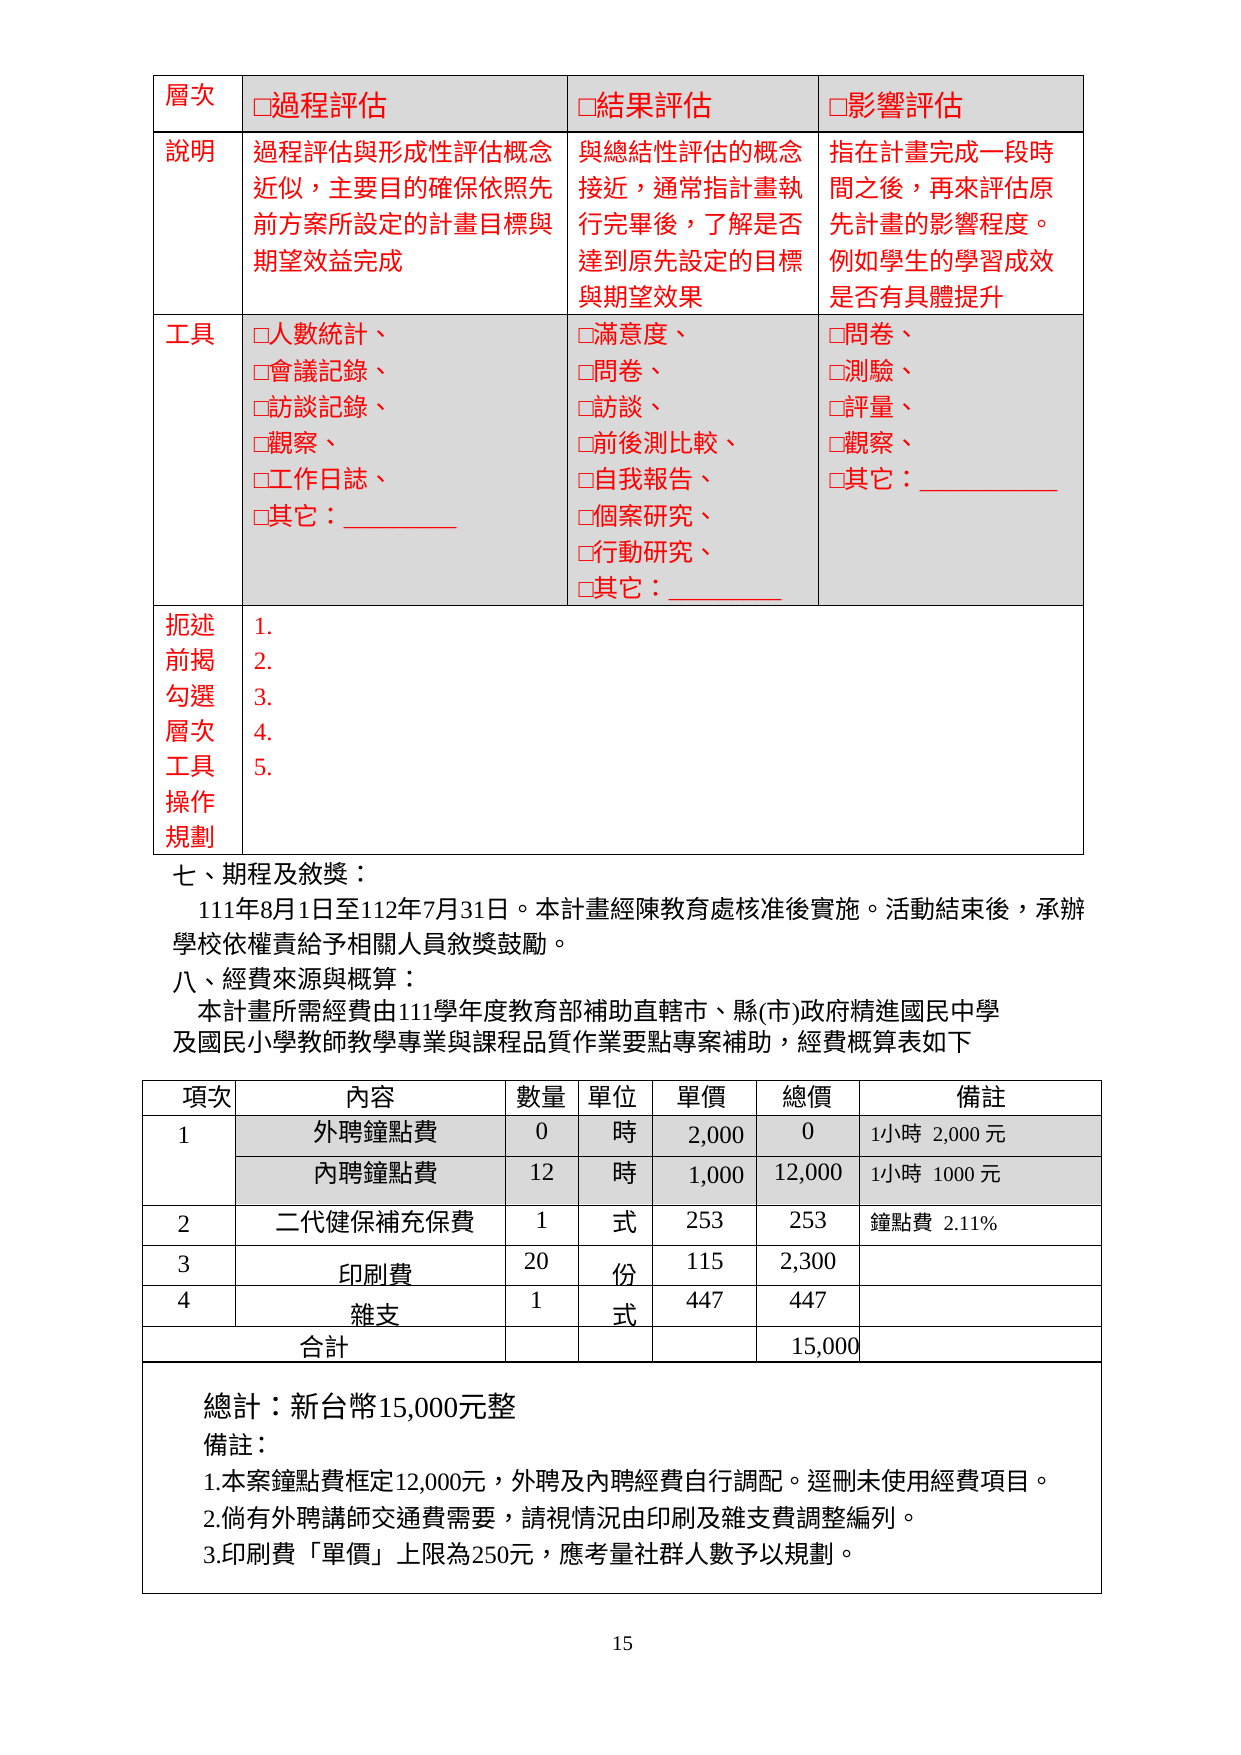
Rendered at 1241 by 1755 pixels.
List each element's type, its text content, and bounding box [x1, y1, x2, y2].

table_cell 時 [579, 1157, 652, 1204]
table_cell 印刷費 [236, 1246, 505, 1284]
table_cell 12,000 [757, 1157, 859, 1204]
table_cell 3 [143, 1246, 235, 1284]
table_cell 工具 [154, 315, 242, 605]
table_cell 15,000 [757, 1327, 859, 1361]
table_header □過程評估 [243, 76, 567, 131]
table_cell 447 [653, 1286, 756, 1326]
table_cell 2,300 [757, 1246, 859, 1284]
table_header 項次 [143, 1081, 235, 1115]
table_cell □人數統計、 □會議記錄、 □訪談記錄、 □觀察、 □工作日誌、 □其它：_________ [243, 315, 567, 605]
table_cell [860, 1327, 1101, 1361]
table_cell 1. 2. 3. 4. 5. [243, 606, 1083, 854]
table_cell 時 [579, 1116, 652, 1156]
table_cell 合計 [143, 1327, 505, 1361]
table_cell 式 [579, 1206, 652, 1245]
table_cell 外聘鐘點費 [236, 1116, 505, 1156]
table_cell 253 [653, 1206, 756, 1245]
table_cell 雜支 [236, 1286, 505, 1326]
table_cell [579, 1327, 652, 1361]
table_cell 12 [506, 1157, 578, 1204]
table_header 單位 [579, 1081, 652, 1115]
table_cell 4 [143, 1286, 235, 1326]
table_header □影響評估 [819, 76, 1083, 131]
table_header 總價 [757, 1081, 859, 1115]
table_cell [860, 1246, 1101, 1284]
table_cell 過程評估與形成性評估概念近似，主要目的確保依照先前方案所設定的計畫目標與期望效益完成 [243, 133, 567, 314]
table_cell 115 [653, 1246, 756, 1284]
table_cell 份 [579, 1246, 652, 1284]
table_cell 447 [757, 1286, 859, 1326]
table_cell 0 [506, 1116, 578, 1156]
table_cell 0 [757, 1116, 859, 1156]
table_cell □問卷、 □測驗、 □評量、 □觀察、 □其它：___________ [819, 315, 1083, 605]
text 111年8月1日至112年7月31日。本計畫經陳教育處核准後實施。活動結束後，承辦學校依權責給予相關人員敘獎鼓勵。 [173, 890, 1090, 961]
table_cell [653, 1327, 756, 1361]
table_cell 1小時 1000 元 [860, 1157, 1101, 1204]
table_cell 1 [506, 1206, 578, 1245]
text 八、經費來源與概算： [173, 964, 1078, 994]
table_cell 指在計畫完成一段時間之後，再來評估原先計畫的影響程度。例如學生的學習成效是否有具體提升 [819, 133, 1083, 314]
table_cell [860, 1286, 1101, 1326]
table_cell 二代健保補充保費 [236, 1206, 505, 1245]
table_cell 1 [506, 1286, 578, 1326]
table_header □結果評估 [568, 76, 818, 131]
table_cell 2,000 [653, 1116, 756, 1156]
table_cell 總計：新台幣15,000元整 備註： 1.本案鐘點費框定12,000元，外聘及內聘經費自行調配。逕刪未使用經費項目。 2.倘有外聘講師交通費需要，請視情況由印刷及雜支費調整編列。 3.印刷費「單價」上限為250元，應考量社群人數予以規劃。 [143, 1363, 1101, 1593]
table_cell [506, 1327, 578, 1361]
table_cell 20 [506, 1246, 578, 1284]
table_header 備註 [860, 1081, 1101, 1115]
table_header 層次 [154, 76, 242, 131]
table_cell □滿意度、 □問卷、 □訪談、 □前後測比較、 □自我報告、 □個案研究、 □行動研究、 □其它：_________ [568, 315, 818, 605]
table_cell 鐘點費 2.11% [860, 1206, 1101, 1245]
table_cell 2 [143, 1206, 235, 1245]
text 本計畫所需經費由111學年度教育部補助直轄市、縣(市)政府精進國民中學 [173, 998, 1078, 1026]
text 七、期程及敘獎： [173, 855, 1090, 890]
table_header 數量 [506, 1081, 578, 1115]
table_cell 1 [143, 1116, 235, 1204]
table_header 單價 [653, 1081, 756, 1115]
table_cell 1,000 [653, 1157, 756, 1204]
table_cell 說明 [154, 133, 242, 314]
table_cell 扼述 前揭勾選層次工具操作 規劃 [154, 606, 242, 854]
table_cell 式 [579, 1286, 652, 1326]
table_cell 內聘鐘點費 [236, 1157, 505, 1204]
table_header 內容 [236, 1081, 505, 1115]
table_cell 與總結性評估的概念接近，通常指計畫執行完畢後，了解是否達到原先設定的目標與期望效果 [568, 133, 818, 314]
table_cell 253 [757, 1206, 859, 1245]
text 及國民小學教師教學專業與課程品質作業要點專案補助，經費概算表如下 [173, 1029, 1078, 1057]
table_cell 1小時 2,000 元 [860, 1116, 1101, 1156]
